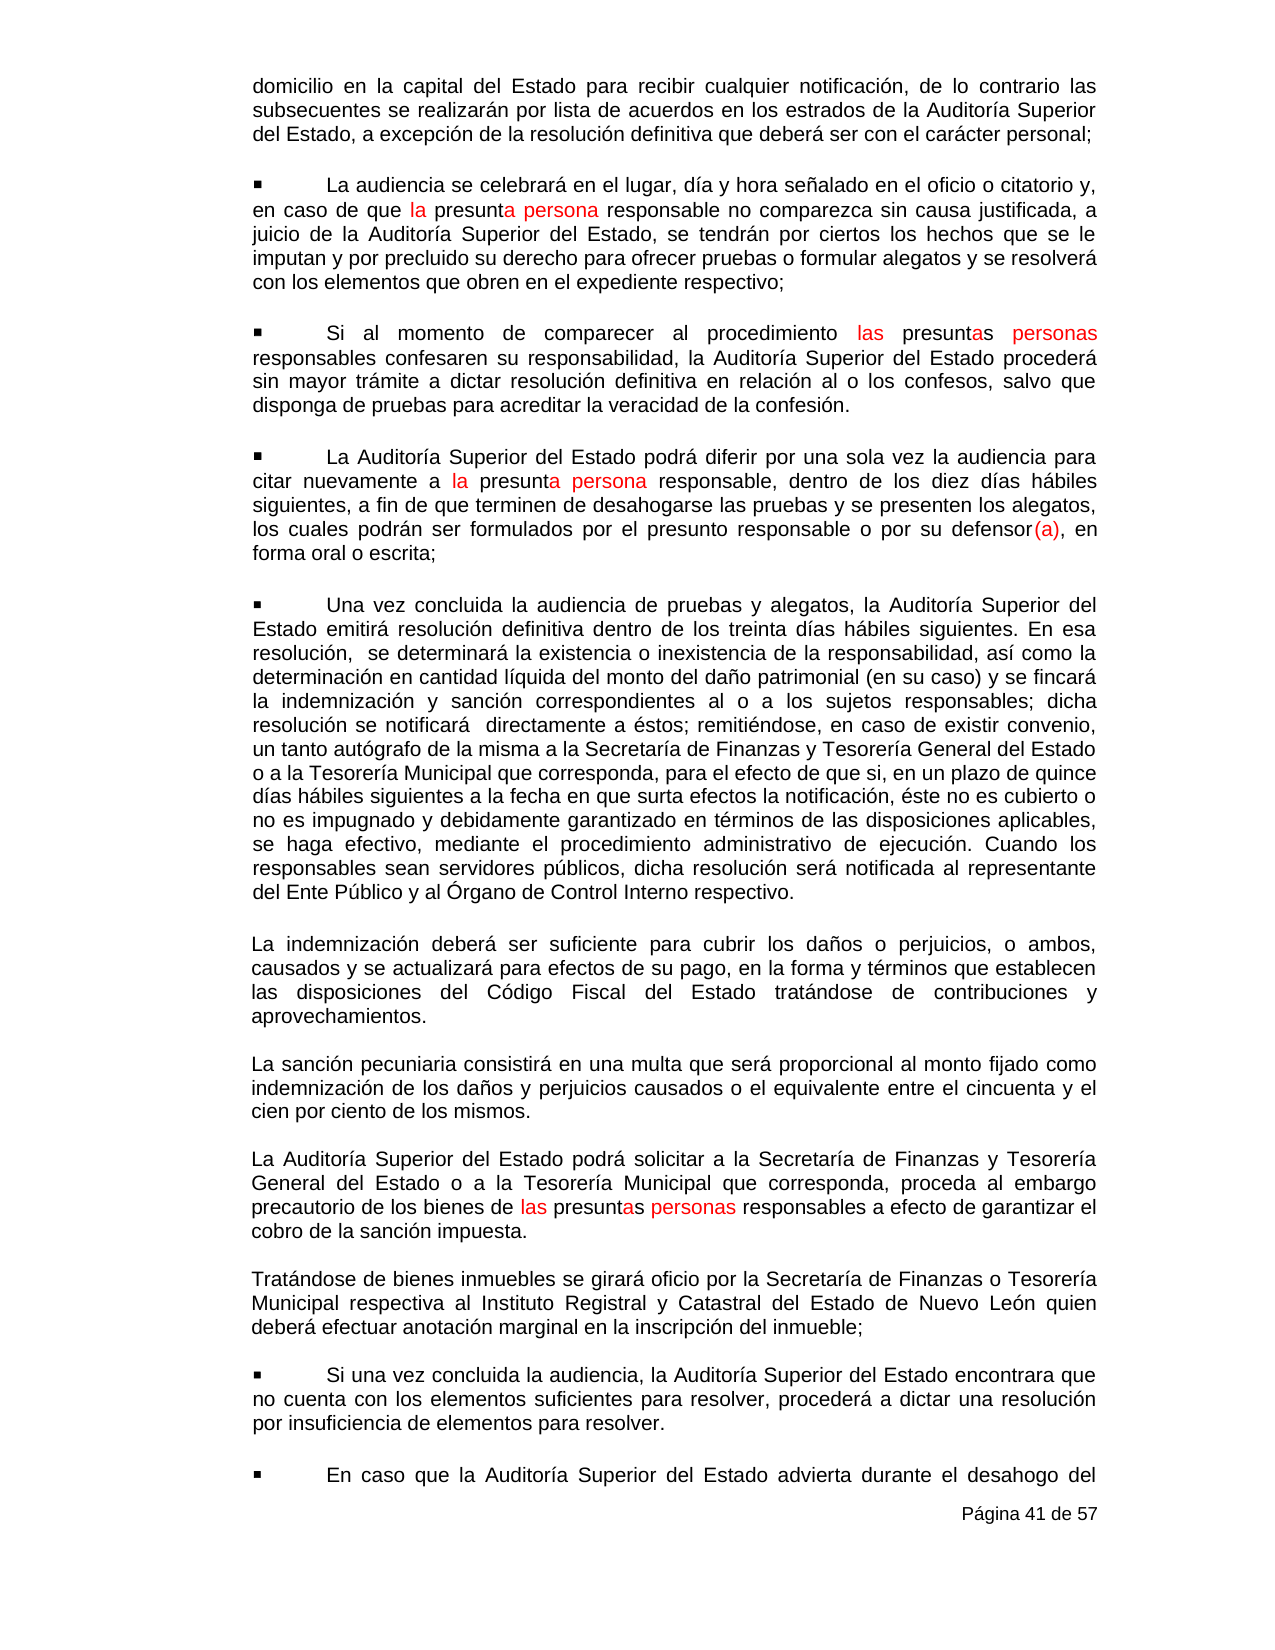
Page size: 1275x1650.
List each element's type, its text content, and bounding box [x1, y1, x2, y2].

list Si una vez concluida la audiencia, la Auditoría Superior del Estado encontrara que no cuenta con los elementos suficientes para resolver, procederá a dictar una resolución por insuficiencia de elementos para resolver. [252, 1363, 1098, 1435]
text Tratándose de bienes inmuebles se girará oficio por la Secretaría de Finanzas o Tesorería Municipal respectiva al Instituto Registral y Catastral del Estado de Nuevo León quien deberá efectuar anotación marginal en la inscripción del inmueble; [251, 1267, 1098, 1339]
list Si al momento de comparecer al procedimiento las presuntas personas responsables confesaren su responsabilidad, la Auditoría Superior del Estado procederá sin mayor trámite a dictar resolución definitiva en relación al o los confesos, salvo que disponga de pruebas para acreditar la veracidad de la confesión. [252, 321, 1098, 417]
list domicilio en la capital del Estado para recibir cualquier notificación, de lo contrario las subsecuentes se realizarán por lista de acuerdos en los estrados de la Auditoría Superior del Estado, a excepción de la resolución definitiva que deberá ser con el carácter personal; [252, 74, 1098, 146]
text La Auditoría Superior del Estado podrá solicitar a la Secretaría de Finanzas y Tesorería General del Estado o a la Tesorería Municipal que corresponda, proceda al embargo precautorio de los bienes de las presuntas personas responsables a efecto de garantizar el cobro de la sanción impuesta. [251, 1147, 1098, 1243]
text La sanción pecuniaria consistirá en una multa que será proporcional al monto fijado como indemnización de los daños y perjuicios causados o el equivalente entre el cincuenta y el cien por ciento de los mismos. [251, 1051, 1098, 1123]
list Una vez concluida la audiencia de pruebas y alegatos, la Auditoría Superior del Estado emitirá resolución definitiva dentro de los treinta días hábiles siguientes. En esa resolución, se determinará la existencia o inexistencia de la responsabilidad, así como la determinación en cantidad líquida del monto del daño patrimonial (en su caso) y se fincará la indemnización y sanción correspondientes al o a los sujetos responsables; dicha resolución se notificará directamente a éstos; remitiéndose, en caso de existir convenio, un tanto autógrafo de la misma a la Secretaría de Finanzas y Tesorería General del Estado o a la Tesorería Municipal que corresponda, para el efecto de que si, en un plazo de quince días hábiles siguientes a la fecha en que surta efectos la notificación, éste no es cubierto o no es impugnado y debidamente garantizado en términos de las disposiciones aplicables, se haga efectivo, mediante el procedimiento administrativo de ejecución. Cuando los responsables sean servidores públicos, dicha resolución será notificada al representante del Ente Público y al Órgano de Control Interno respectivo. [252, 593, 1098, 904]
list La Auditoría Superior del Estado podrá diferir por una sola vez la audiencia para citar nuevamente a la presunta persona responsable, dentro de los diez días hábiles siguientes, a fin de que terminen de desahogarse las pruebas y se presenten los alegatos, los cuales podrán ser formulados por el presunto responsable o por su defensor(a), en forma oral o escrita; [252, 445, 1098, 565]
text La indemnización deberá ser suficiente para cubrir los daños o perjuicios, o ambos, causados y se actualizará para efectos de su pago, en la forma y términos que establecen las disposiciones del Código Fiscal del Estado tratándose de contribuciones y aprovechamientos. [251, 932, 1098, 1027]
list La audiencia se celebrará en el lugar, día y hora señalado en el oficio o citatorio y, en caso de que la presunta persona responsable no comparezca sin causa justificada, a juicio de la Auditoría Superior del Estado, se tendrán por ciertos los hechos que se le imputan y por precluido su derecho para ofrecer pruebas o formular alegatos y se resolverá con los elementos que obren en el expediente respectivo; [252, 173, 1098, 293]
list En caso que la Auditoría Superior del Estado advierta durante el desahogo del [252, 1462, 1098, 1486]
